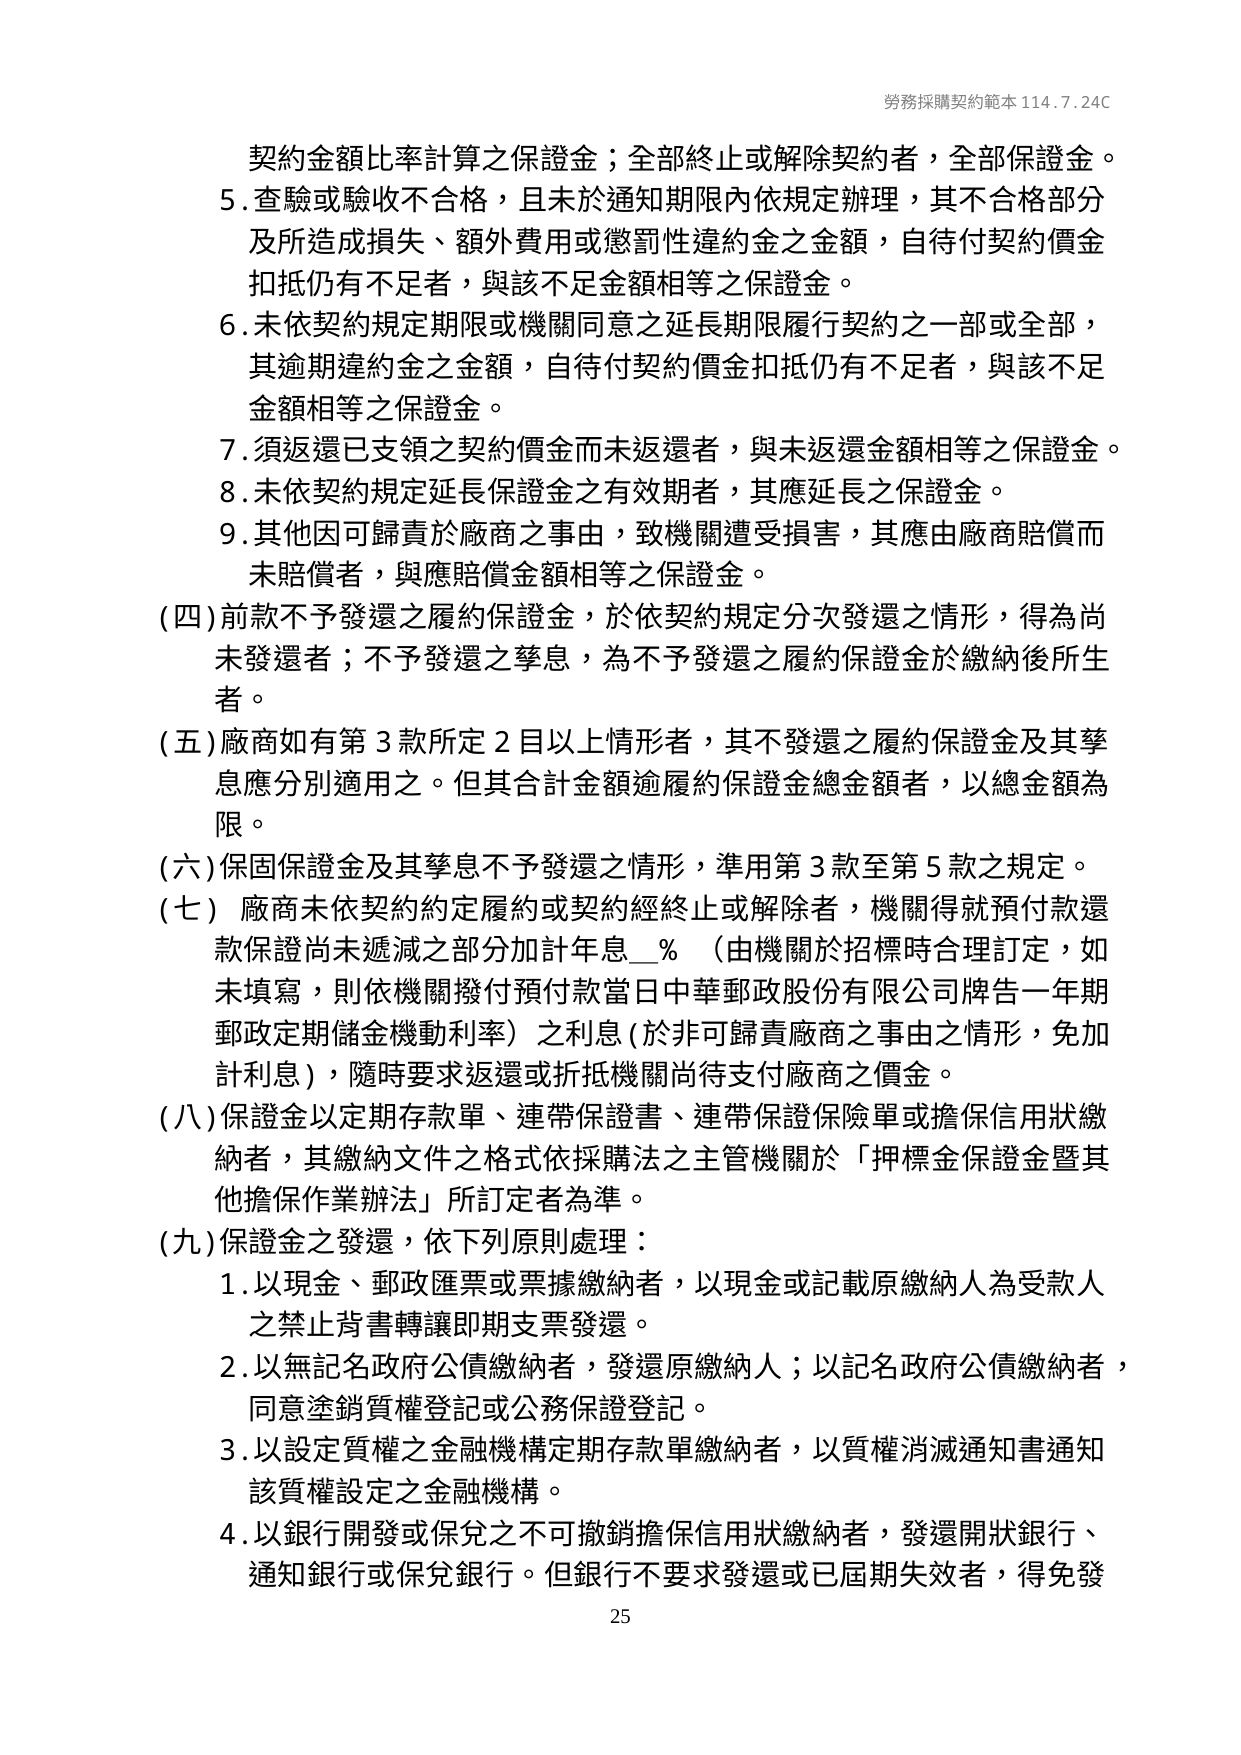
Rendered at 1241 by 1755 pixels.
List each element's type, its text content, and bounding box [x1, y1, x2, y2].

text 3.以設定質權之金融機構定期存款單繳納者，以質權消滅通知書通知該質權設定之金融機構。 [218, 1427, 1108, 1511]
text 4.因可歸責於廠商之事由，致部分終止或解除契約者，依該部分所占契約金額比率計算之保證金；全部終止或解除契約者，全部保證金。 [218, 136, 1108, 177]
text 8.未依契約規定延長保證金之有效期者，其應延長之保證金。 [218, 469, 1108, 511]
text 4.以銀行開發或保兌之不可撤銷擔保信用狀繳納者，發還開狀銀行、通知銀行或保兌銀行。但銀行不要求發還或已屆期失效者，得免發 [218, 1511, 1108, 1594]
text (九)保證金之發還，依下列原則處理： [155, 1219, 1110, 1261]
text 9.其他因可歸責於廠商之事由，致機關遭受損害，其應由廠商賠償而未賠償者，與應賠償金額相等之保證金。 [218, 511, 1108, 594]
text 1.以現金、郵政匯票或票據繳納者，以現金或記載原繳納人為受款人之禁止背書轉讓即期支票發還。 [218, 1261, 1108, 1344]
text (四)前款不予發還之履約保證金，於依契約規定分次發還之情形，得為尚未發還者；不予發還之孳息，為不予發還之履約保證金於繳納後所生者。 [155, 594, 1110, 719]
text (六)保固保證金及其孳息不予發還之情形，準用第3款至第5款之規定。 [155, 844, 1110, 886]
text 2.以無記名政府公債繳納者，發還原繳納人；以記名政府公債繳納者，同意塗銷質權登記或公務保證登記。 [218, 1344, 1108, 1427]
text 5.查驗或驗收不合格，且未於通知期限內依規定辦理，其不合格部分及所造成損失、額外費用或懲罰性違約金之金額，自待付契約價金扣抵仍有不足者，與該不足金額相等之保證金。 [218, 177, 1108, 302]
text 7.須返還已支領之契約價金而未返還者，與未返還金額相等之保證金。 [218, 427, 1108, 469]
text 6.未依契約規定期限或機關同意之延長期限履行契約之一部或全部，其逾期違約金之金額，自待付契約價金扣抵仍有不足者，與該不足金額相等之保證金。 [218, 302, 1108, 427]
text (五)廠商如有第3款所定2目以上情形者，其不發還之履約保證金及其孳息應分別適用之。但其合計金額逾履約保證金總金額者，以總金額為限。 [155, 719, 1110, 844]
text (八)保證金以定期存款單、連帶保證書、連帶保證保險單或擔保信用狀繳納者，其繳納文件之格式依採購法之主管機關於「押標金保證金暨其他擔保作業辦法」所訂定者為準。 [155, 1094, 1110, 1219]
text (七) 廠商未依契約約定履約或契約經終止或解除者，機關得就預付款還款保證尚未遞減之部分加計年息＿% （由機關於招標時合理訂定，如未填寫，則依機關撥付預付款當日中華郵政股份有限公司牌告一年期郵政定期儲金機動利率）之利息(於非可歸責廠商之事由之情形，免加計利息)，隨時要求返還或折抵機關尚待支付廠商之價金。 [155, 886, 1110, 1094]
